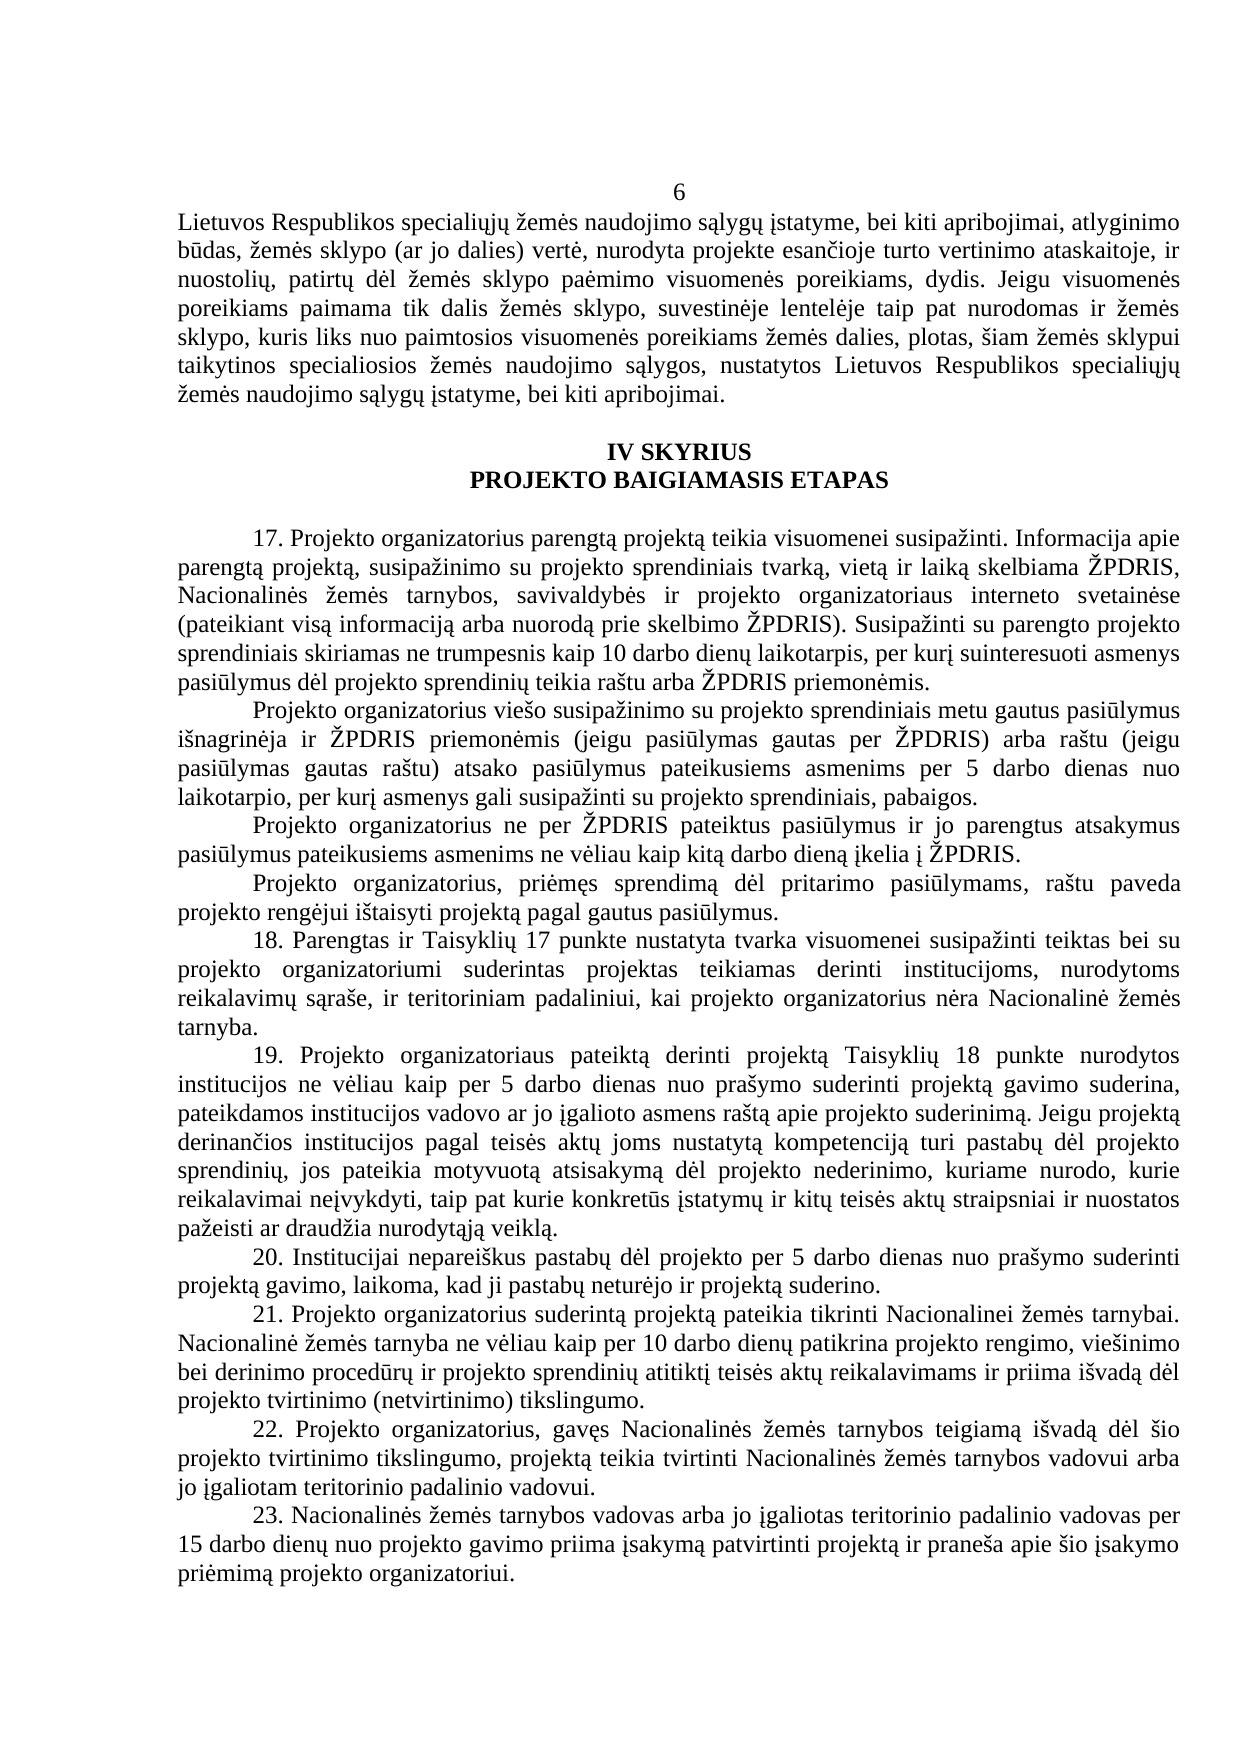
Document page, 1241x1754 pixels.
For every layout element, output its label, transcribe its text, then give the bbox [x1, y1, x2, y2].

text Projekto organizatorius ne per ŽPDRIS pateiktus pasiūlymus ir jo parengtus atsakymus pasiūlymus pateikusiems asmenims ne vėliau kaip kitą darbo dieną įkelia į ŽPDRIS. [177, 810, 1181, 868]
text 18. Parengtas ir Taisyklių 17 punkte nustatyta tvarka visuomenei susipažinti teiktas bei su projekto organizatoriumi suderintas projektas teikiamas derinti institucijoms, nurodytoms reikalavimų sąraše, ir teritoriniam padaliniui, kai projekto organizatorius nėra Nacionalinė žemės tarnyba. [177, 925, 1181, 1040]
text 22. Projekto organizatorius, gavęs Nacionalinės žemės tarnybos teigiamą išvadą dėl šio projekto tvirtinimo tikslingumo, projektą teikia tvirtinti Nacionalinės žemės tarnybos vadovui arba jo įgaliotam teritorinio padalinio vadovui. [177, 1414, 1181, 1500]
text 20. Institucijai nepareiškus pastabų dėl projekto per 5 darbo dienas nuo prašymo suderinti projektą gavimo, laikoma, kad ji pastabų neturėjo ir projektą suderino. [177, 1242, 1181, 1299]
text Projekto organizatorius, priėmęs sprendimą dėl pritarimo pasiūlymams, raštu paveda projekto rengėjui ištaisyti projektą pagal gautus pasiūlymus. [177, 868, 1181, 925]
text projekto BAIGIAMASIS ETAPAS [177, 465, 1181, 494]
text Projekto organizatorius viešo susipažinimo su projekto sprendiniais metu gautus pasiūlymus išnagrinėja ir ŽPDRIS priemonėmis (jeigu pasiūlymas gautas per ŽPDRIS) arba raštu (jeigu pasiūlymas gautas raštu) atsako pasiūlymus pateikusiems asmenims per 5 darbo dienas nuo laikotarpio, per kurį asmenys gali susipažinti su projekto sprendiniais, pabaigos. [177, 695, 1181, 810]
text 21. Projekto organizatorius suderintą projektą pateikia tikrinti Nacionalinei žemės tarnybai. Nacionalinė žemės tarnyba ne vėliau kaip per 10 darbo dienų patikrina projekto rengimo, viešinimo bei derinimo procedūrų ir projekto sprendinių atitiktį teisės aktų reikalavimams ir priima išvadą dėl projekto tvirtinimo (netvirtinimo) tikslingumo. [177, 1299, 1181, 1414]
text 19. Projekto organizatoriaus pateiktą derinti projektą Taisyklių 18 punkte nurodytos institucijos ne vėliau kaip per 5 darbo dienas nuo prašymo suderinti projektą gavimo suderina, pateikdamos institucijos vadovo ar jo įgalioto asmens raštą apie projekto suderinimą. Jeigu projektą derinančios institucijos pagal teisės aktų joms nustatytą kompetenciją turi pastabų dėl projekto sprendinių, jos pateikia motyvuotą atsisakymą dėl projekto nederinimo, kuriame nurodo, kurie reikalavimai neįvykdyti, taip pat kurie konkretūs įstatymų ir kitų teisės aktų straipsniai ir nuostatos pažeisti ar draudžia nurodytąją veiklą. [177, 1040, 1181, 1242]
text IV SKYRIUS [177, 437, 1181, 465]
text Lietuvos Respublikos specialiųjų žemės naudojimo sąlygų įstatyme, bei kiti apribojimai, atlyginimo būdas, žemės sklypo (ar jo dalies) vertė, nurodyta projekte esančioje turto vertinimo ataskaitoje, ir nuostolių, patirtų dėl žemės sklypo paėmimo visuomenės poreikiams, dydis. Jeigu visuomenės poreikiams paimama tik dalis žemės sklypo, suvestinėje lentelėje taip pat nurodomas ir žemės sklypo, kuris liks nuo paimtosios visuomenės poreikiams žemės dalies, plotas, šiam žemės sklypui taikytinos specialiosios žemės naudojimo sąlygos, nustatytos Lietuvos Respublikos specialiųjų žemės naudojimo sąlygų įstatyme, bei kiti apribojimai. [177, 207, 1181, 408]
text 17. Projekto organizatorius parengtą projektą teikia visuomenei susipažinti. Informacija apie parengtą projektą, susipažinimo su projekto sprendiniais tvarką, vietą ir laiką skelbiama ŽPDRIS, Nacionalinės žemės tarnybos, savivaldybės ir projekto organizatoriaus interneto svetainėse (pateikiant visą informaciją arba nuorodą prie skelbimo ŽPDRIS). Susipažinti su parengto projekto sprendiniais skiriamas ne trumpesnis kaip 10 darbo dienų laikotarpis, per kurį suinteresuoti asmenys pasiūlymus dėl projekto sprendinių teikia raštu arba ŽPDRIS priemonėmis. [177, 523, 1181, 695]
text 23. Nacionalinės žemės tarnybos vadovas arba jo įgaliotas teritorinio padalinio vadovas per 15 darbo dienų nuo projekto gavimo priima įsakymą patvirtinti projektą ir praneša apie šio įsakymo priėmimą projekto organizatoriui. [177, 1500, 1181, 1587]
